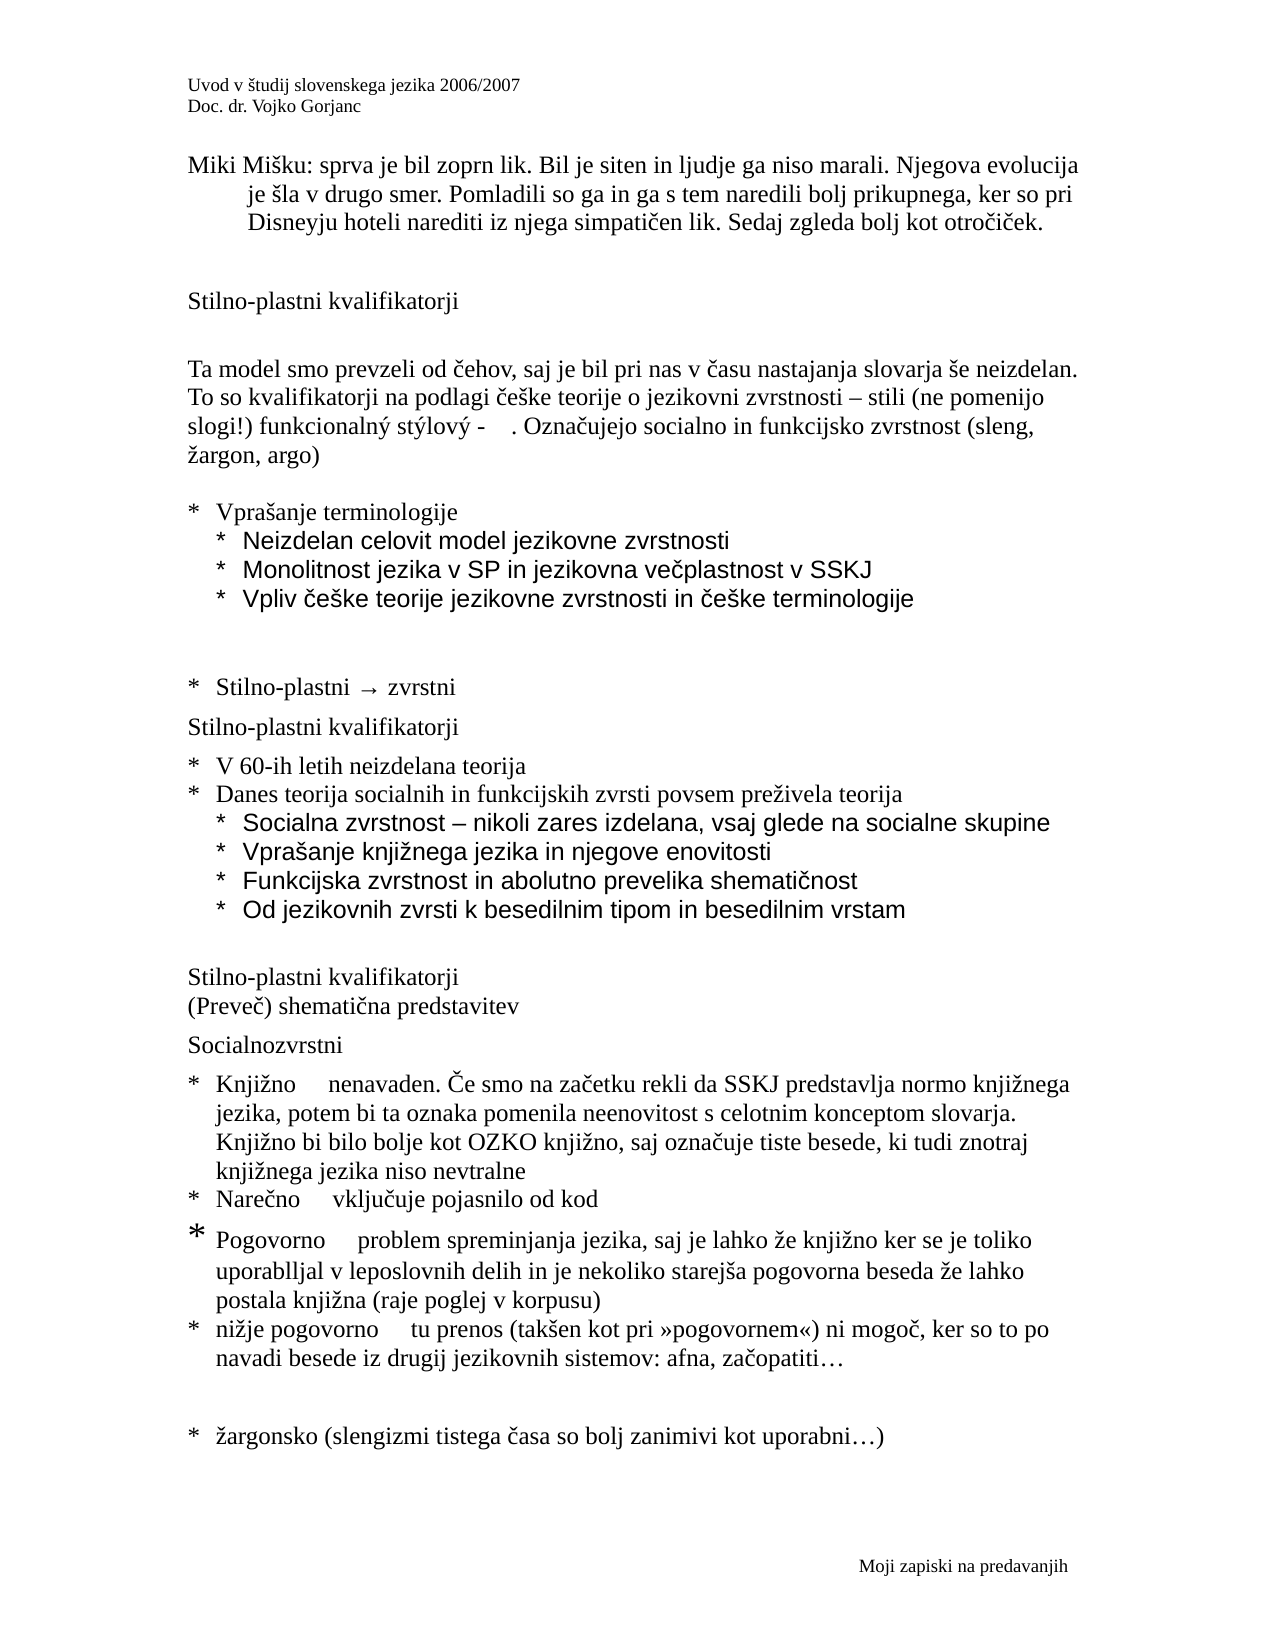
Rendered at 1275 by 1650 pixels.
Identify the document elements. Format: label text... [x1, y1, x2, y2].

subtitle Knjižno  nenavaden. Če smo na začetku rekli da SSKJ predstavlja normo knjižnega jezika, potem bi ta oznaka pomenila neenovitost s celotnim konceptom slovarja. Knjižno bi bilo bolje kot OZKO knjižno, saj označuje tiste besede, ki tudi znotraj knjižnega jezika niso nevtralne [187, 1069, 1087, 1184]
subtitle Monolitnost jezika v SP in jezikovna večplastnost v SSKJ [216, 555, 1087, 584]
subtitle Funkcijska zvrstnost in abolutno prevelika shematičnost [216, 866, 1087, 894]
text Ta model smo prevzeli od čehov, saj je bil pri nas v času nastajanja slovarja še neizdelan. To so kvalifikatorji na podlagi češke teorije o jezikovni zvrstnosti – stili (ne pomenijo slogi!) funkcionalný stýlový - . Označujejo socialno in funkcijsko zvrstnost (sleng, žargon, argo) [187, 354, 1087, 469]
subtitle Miki Mišku: sprva je bil zoprn lik. Bil je siten in ljudje ga niso marali. Njegova evolucija je šla v drugo smer. Pomladili so ga in ga s tem naredili bolj prikupnega, ker so pri Disneyju hoteli narediti iz njega simpatičen lik. Sedaj zgleda bolj kot otročiček. [187, 150, 1087, 236]
subtitle Pogovorno  problem spreminjanja jezika, saj je lahko že knjižno ker se je toliko uporablljal v leposlovnih delih in je nekoliko starejša pogovorna beseda že lahko postala knjižna (raje poglej v korpusu) [187, 1213, 1087, 1314]
subtitle Vprašanje knjižnega jezika in njegove enovitosti [216, 837, 1087, 866]
subtitle V 60-ih letih neizdelana teorija [187, 751, 1087, 779]
subtitle Danes teorija socialnih in funkcijskih zvrsti povsem preživela teorija [187, 779, 1087, 808]
subtitle Vpliv češke teorije jezikovne zvrstnosti in češke terminologije [216, 584, 1087, 612]
subtitle Stilno-plastni kvalifikatorji [187, 286, 1087, 314]
subtitle Socialna zvrstnost – nikoli zares izdelana, vsaj glede na socialne skupine [216, 808, 1087, 837]
subtitle Socialnozvrstni [187, 1030, 1087, 1059]
subtitle Neizdelan celovit model jezikovne zvrstnosti [216, 526, 1087, 555]
subtitle Vprašanje terminologije [187, 497, 1087, 526]
subtitle nižje pogovorno  tu prenos (takšen kot pri »pogovornem«) ni mogoč, ker so to po navadi besede iz drugij jezikovnih sistemov: afna, začopatiti… [187, 1314, 1087, 1371]
subtitle Narečno  vključuje pojasnilo od kod [187, 1184, 1087, 1213]
subtitle Stilno-plastni kvalifikatorji [187, 712, 1087, 740]
subtitle žargonsko (slengizmi tistega časa so bolj zanimivi kot uporabni…) [187, 1421, 1087, 1450]
subtitle Od jezikovnih zvrsti k besedilnim tipom in besedilnim vrstam [216, 894, 1087, 923]
subtitle Stilno-plastni kvalifikatorji (Preveč) shematična predstavitev [187, 962, 1087, 1020]
subtitle Stilno-plastni → zvrstni [187, 672, 1087, 701]
